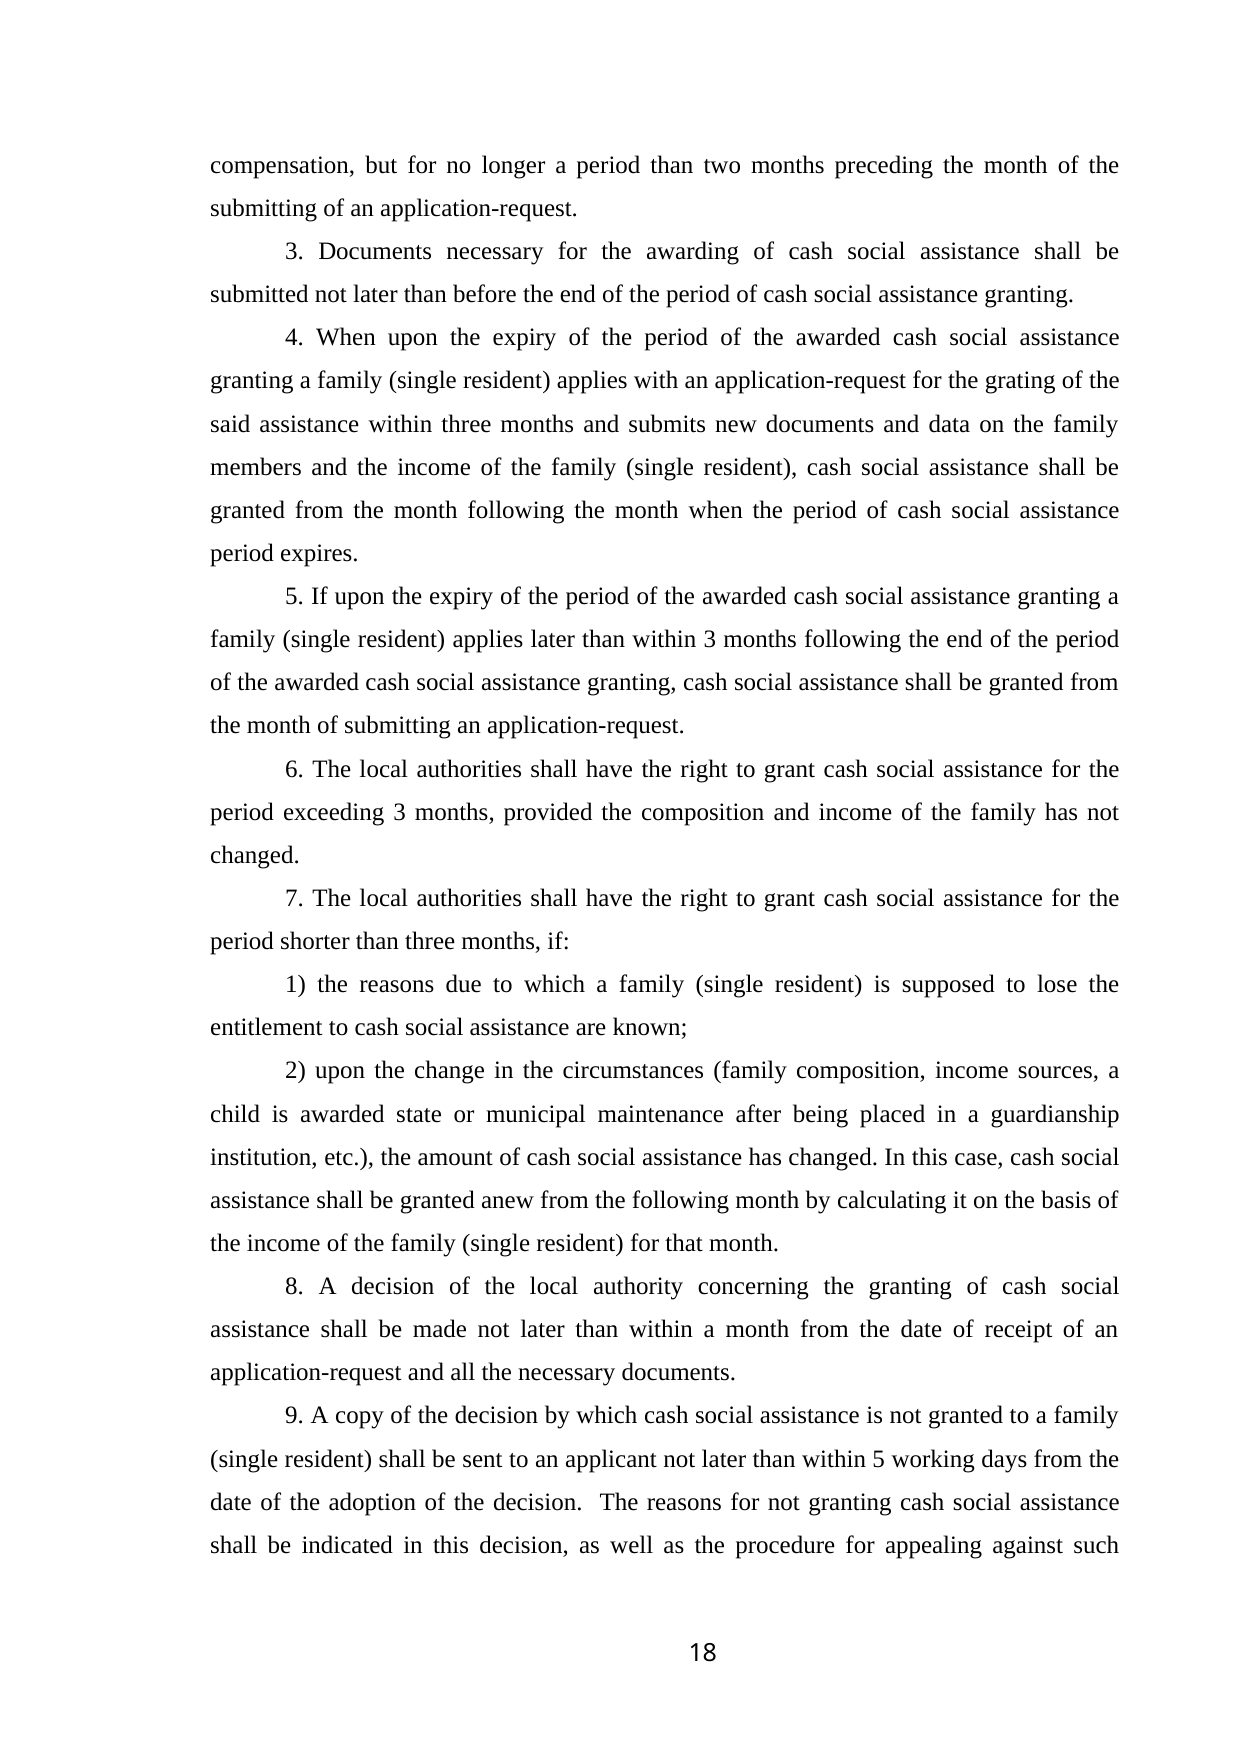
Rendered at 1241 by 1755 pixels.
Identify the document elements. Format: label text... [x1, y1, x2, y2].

text 2) upon the change in the circumstances (family composition, income sources, a child is awarded state or municipal maintenance after being placed in a guardianship institution, etc.), the amount of cash social assistance has changed. In this case, cash social assistance shall be granted anew from the following month by calculating it on the basis of the income of the family (single resident) for that month. [210, 1056, 1120, 1257]
text 6. The local authorities shall have the right to grant cash social assistance for the period exceeding 3 months, provided the composition and income of the family has not changed. [210, 754, 1120, 869]
text 4. When upon the expiry of the period of the awarded cash social assistance granting a family (single resident) applies with an application-request for the grating of the said assistance within three months and submits new documents and data on the family members and the income of the family (single resident), cash social assistance shall be granted from the month following the month when the period of cash social assistance period expires. [210, 322, 1120, 567]
text 5. If upon the expiry of the period of the awarded cash social assistance granting a family (single resident) applies later than within 3 months following the end of the period of the awarded cash social assistance granting, cash social assistance shall be granted from the month of submitting an application-request. [210, 581, 1120, 739]
text 3. Documents necessary for the awarding of cash social assistance shall be submitted not later than before the end of the period of cash social assistance granting. [210, 236, 1120, 308]
text compensation, but for no longer a period than two months preceding the month of the submitting of an application-request. [210, 150, 1120, 222]
text 7. The local authorities shall have the right to grant cash social assistance for the period shorter than three months, if: [210, 883, 1120, 955]
text 8. A decision of the local authority concerning the granting of cash social assistance shall be made not later than within a month from the date of receipt of an application-request and all the necessary documents. [210, 1271, 1120, 1386]
text 9. A copy of the decision by which cash social assistance is not granted to a family (single resident) shall be sent to an applicant not later than within 5 working days from the date of the adoption of the decision. The reasons for not granting cash social assistance shall be indicated in this decision, as well as the procedure for appealing against such [210, 1401, 1120, 1559]
text 1) the reasons due to which a family (single resident) is supposed to lose the entitlement to cash social assistance are known; [210, 969, 1120, 1041]
